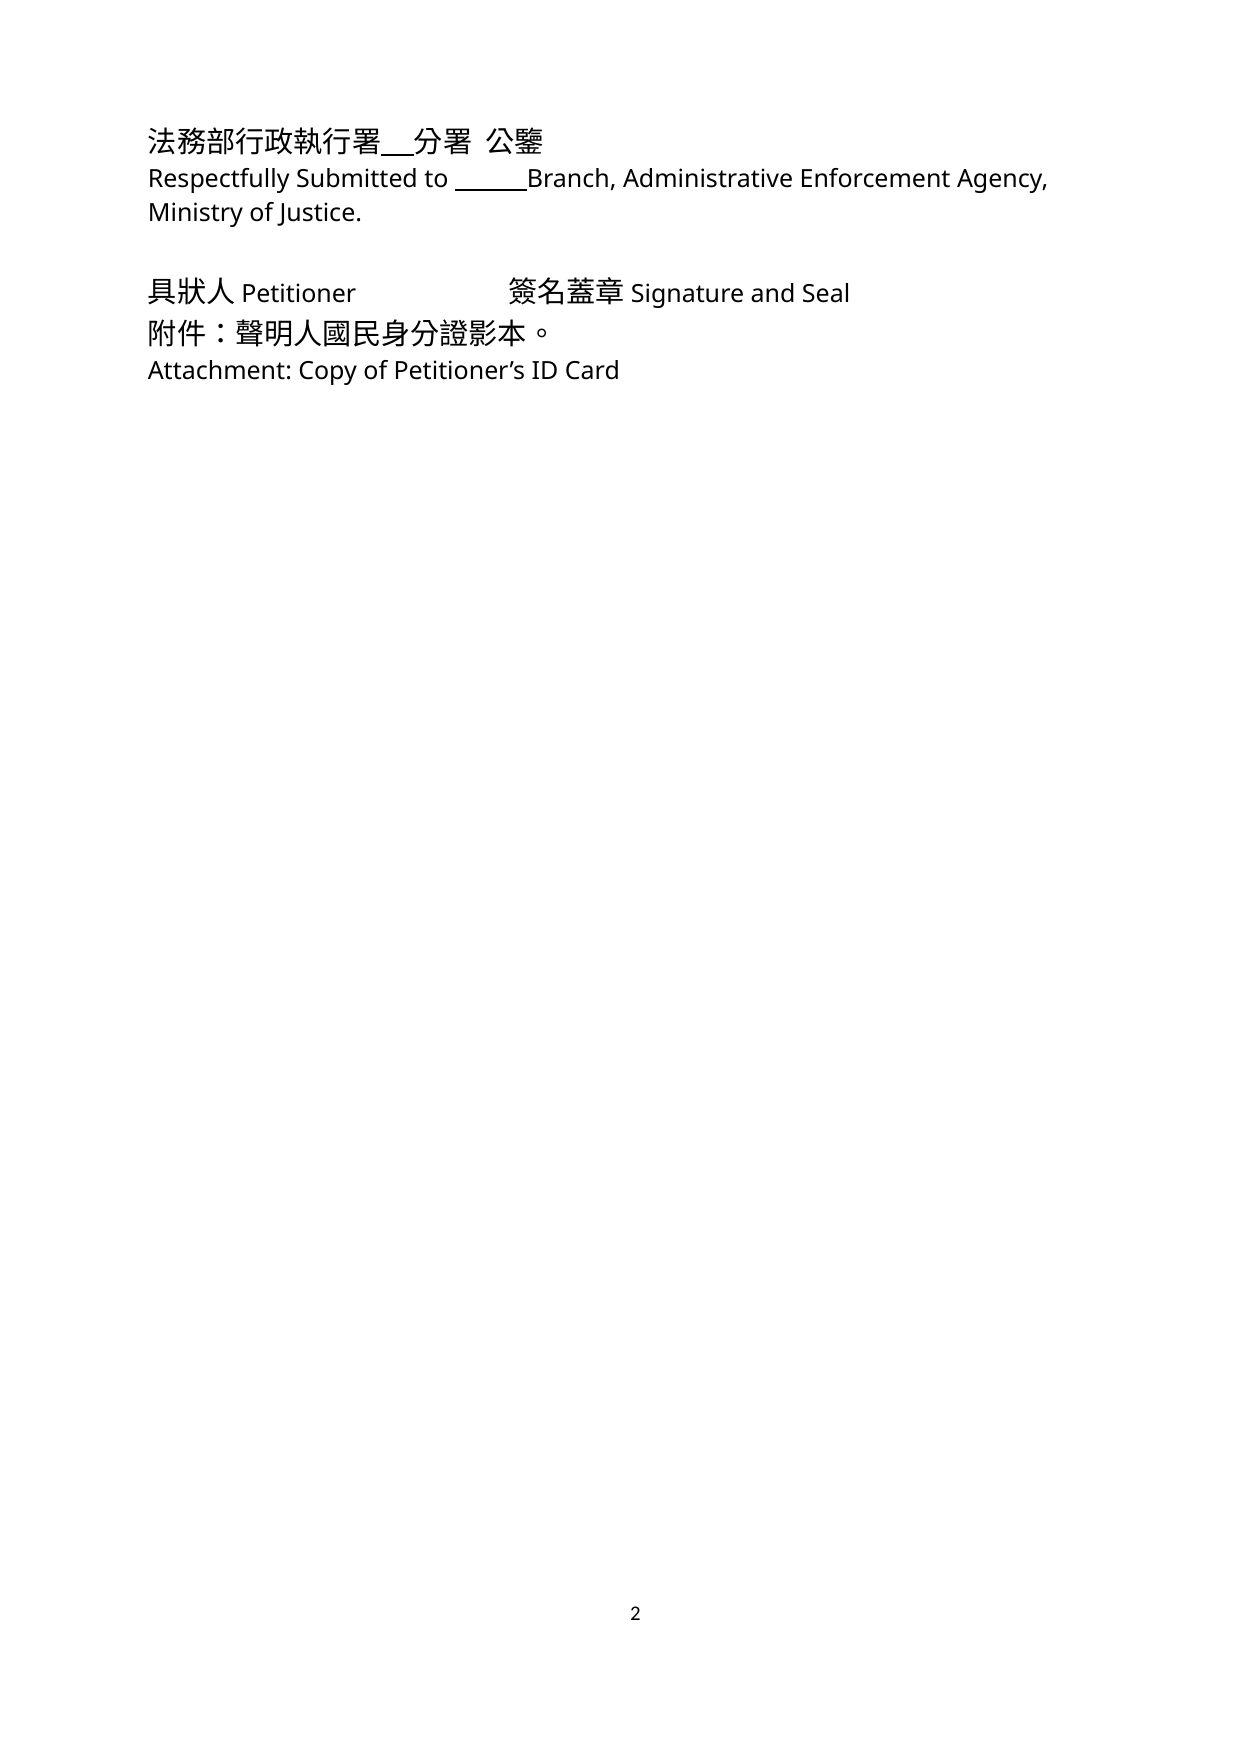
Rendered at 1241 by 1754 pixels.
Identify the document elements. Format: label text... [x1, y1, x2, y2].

text 附件：聲明人國民身分證影本。 [148, 311, 1122, 353]
text 法務部行政執行署 分署 公鑒 [148, 118, 1122, 160]
text Attachment: Copy of Petitioner’s ID Card [148, 353, 1122, 387]
text Respectfully Submitted to Branch, Administrative Enforcement Agency, Ministry of Justice. [148, 160, 1122, 228]
text 具狀人Petitioner 簽名蓋章Signature and Seal [148, 268, 1122, 311]
